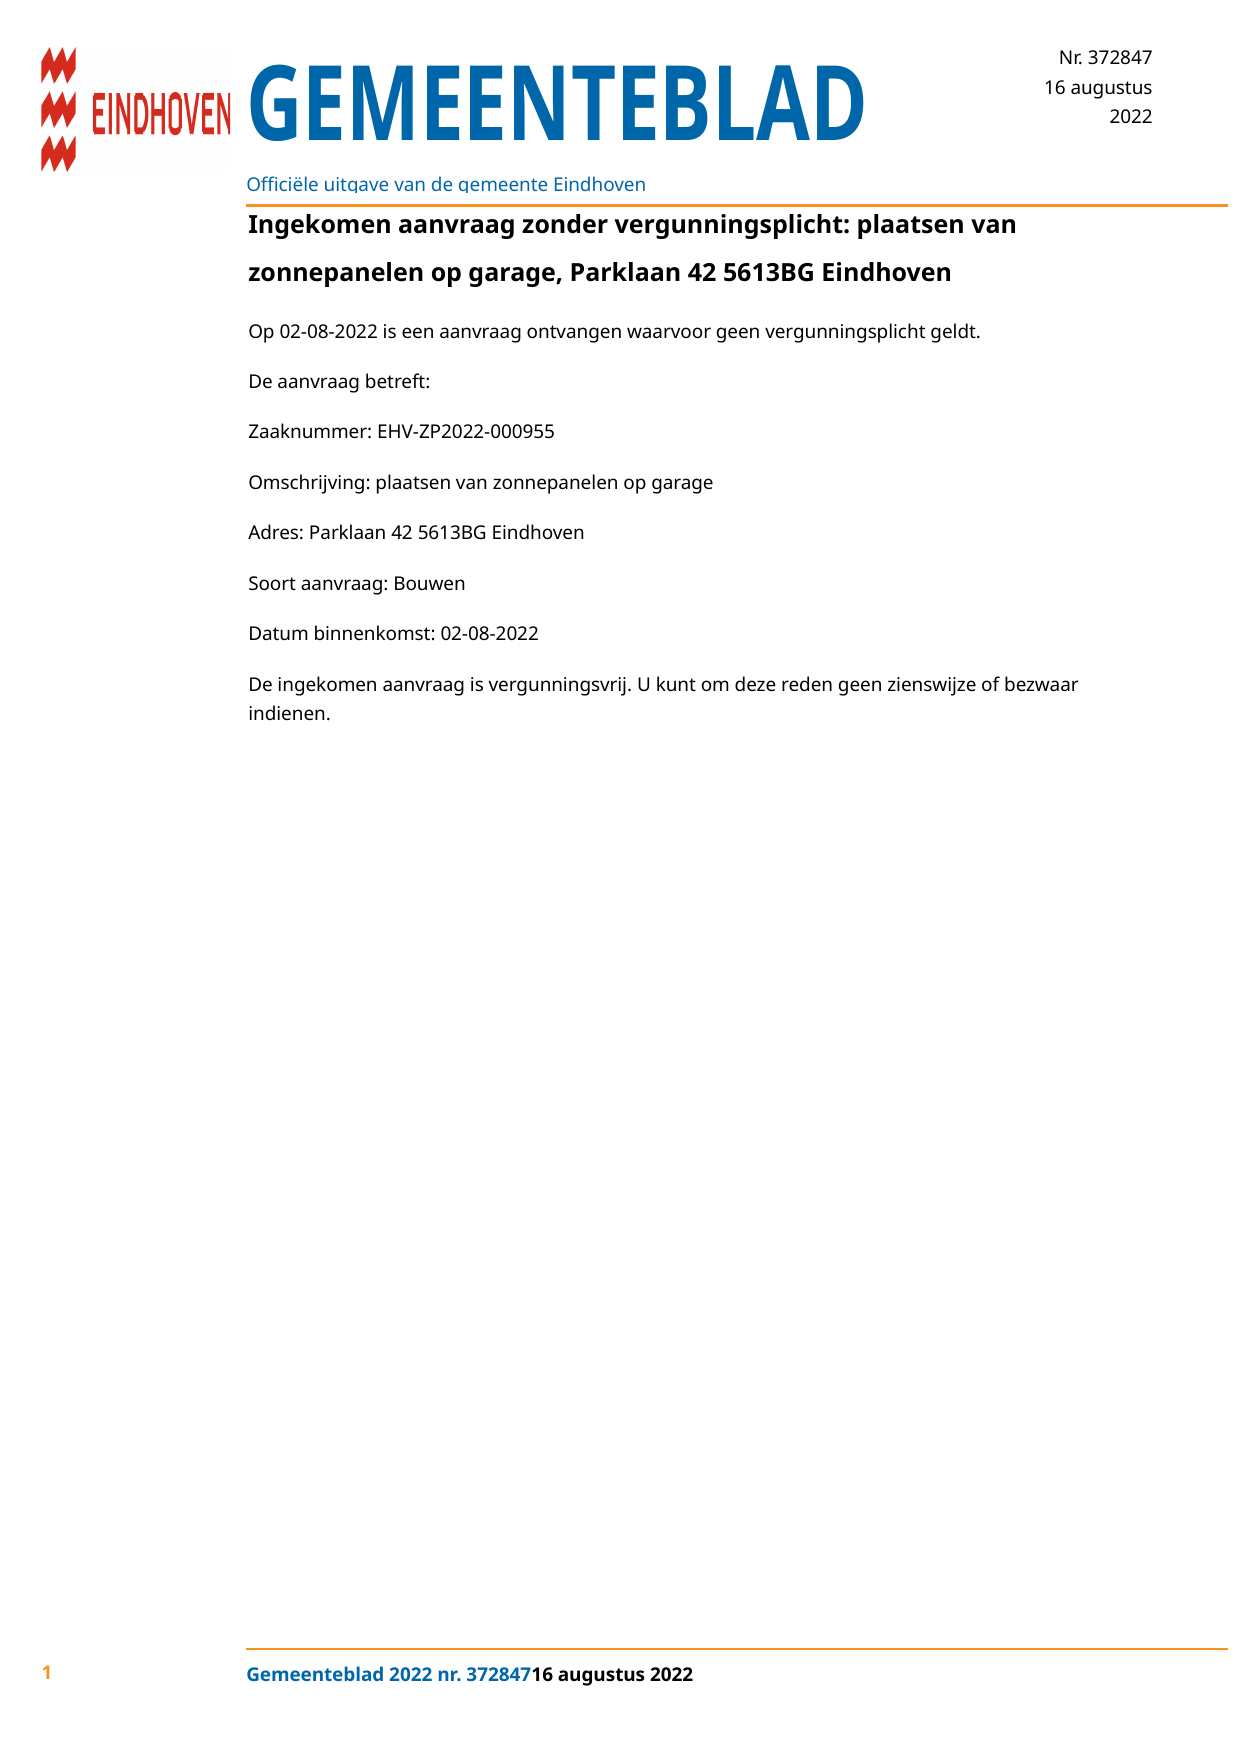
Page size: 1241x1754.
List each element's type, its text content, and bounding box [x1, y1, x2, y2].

text Op 02-08-2022 is een aanvraag ontvangen waarvoor geen vergunningsplicht geldt. [248, 318, 1152, 344]
text Omschrijving: plaatsen van zonnepanelen op garage [248, 469, 1152, 495]
text Zaaknummer: EHV-ZP2022-000955 [248, 419, 1152, 444]
text Adres: Parklaan 42 5613BG Eindhoven [248, 519, 1152, 545]
text Ingekomen aanvraag zonder vergunningsplicht: plaatsen van zonnepanelen op garage, Parklaan 42 5613BG Eindhoven [248, 207, 1152, 288]
text De aanvraag betreft: [248, 368, 1152, 394]
picture [41, 47, 231, 172]
text De ingekomen aanvraag is vergunningsvrij. U kunt om deze reden geen zienswijze of bezwaar indienen. [248, 671, 1152, 726]
text Datum binnenkomst: 02-08-2022 [248, 620, 1152, 646]
text Soort aanvraag: Bouwen [248, 570, 1152, 596]
